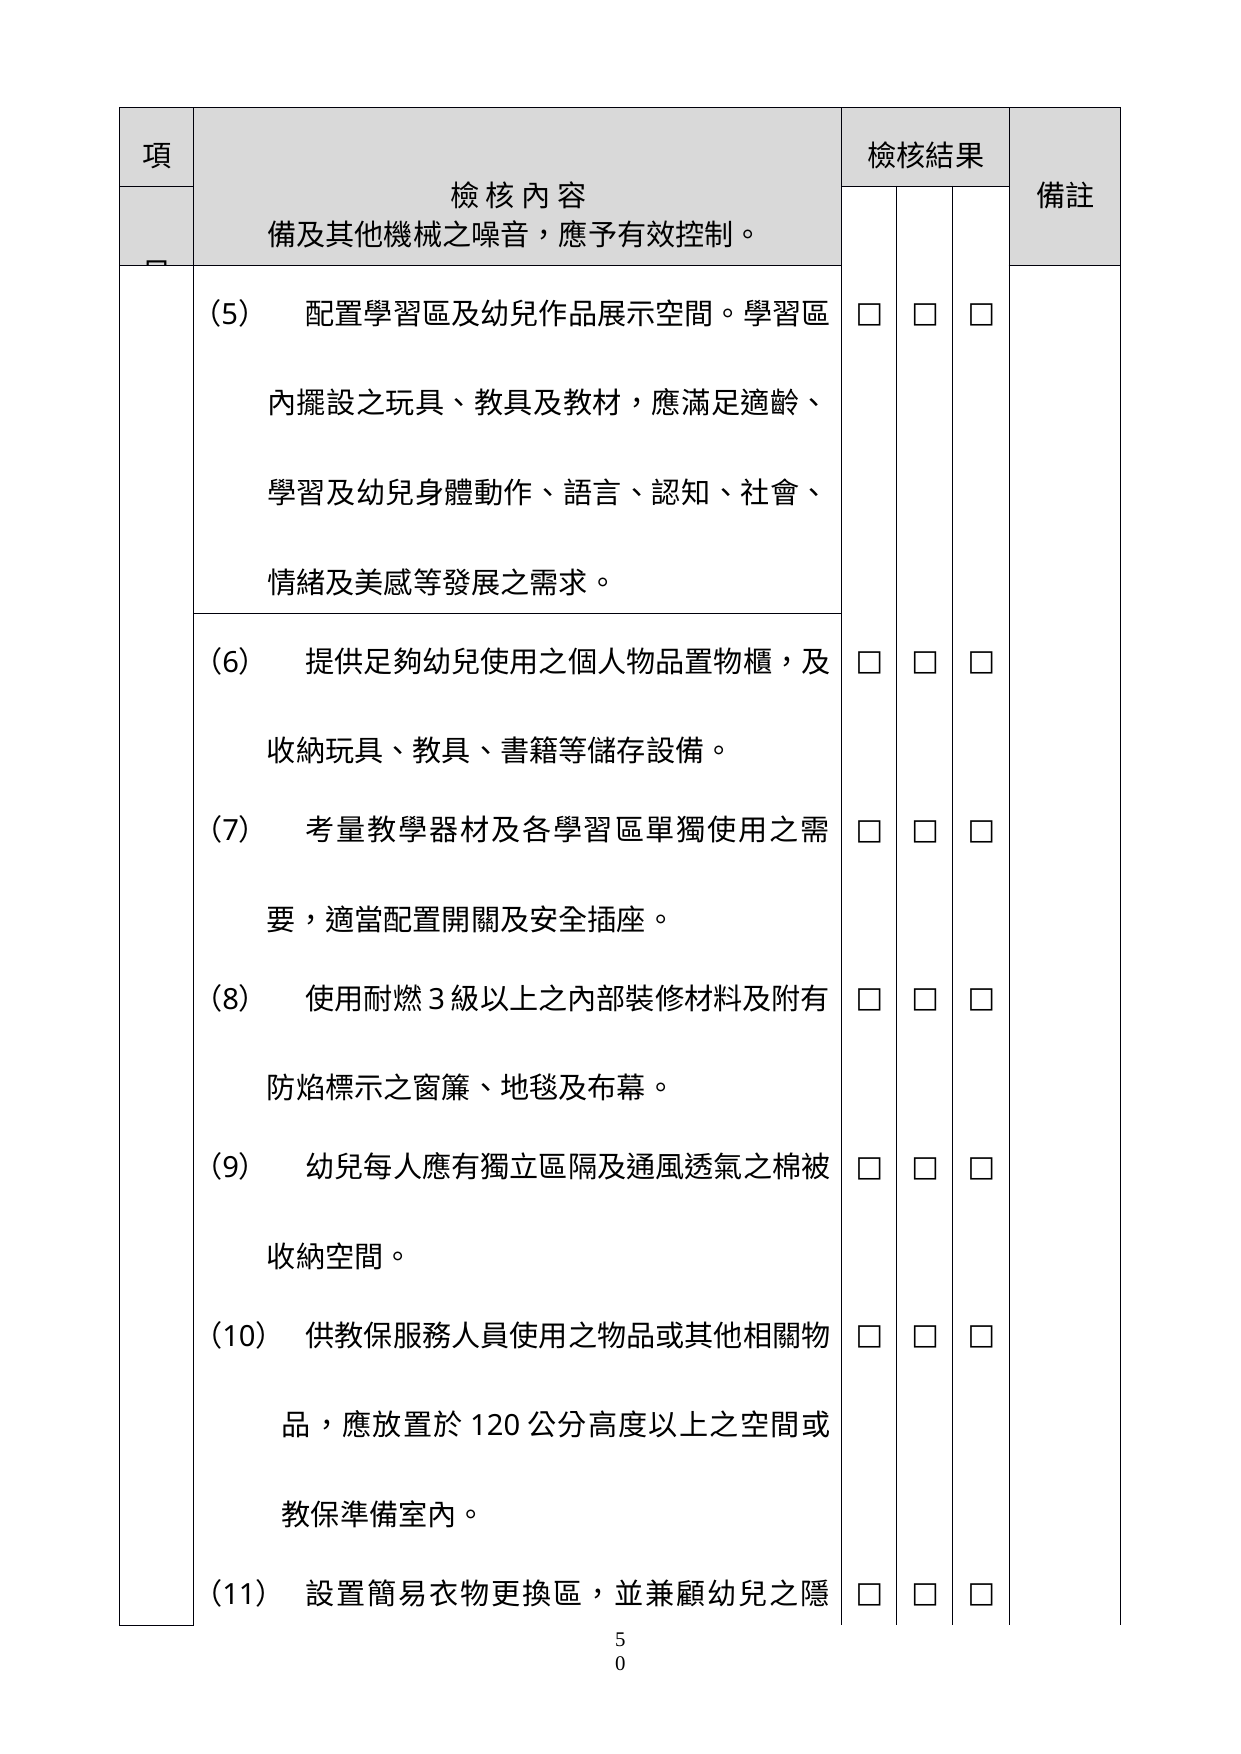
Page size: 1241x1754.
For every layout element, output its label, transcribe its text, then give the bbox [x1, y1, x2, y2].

table_cell □ [897, 1545, 952, 1625]
table_cell □ [842, 781, 896, 949]
table_cell □ [953, 265, 1009, 612]
table_cell □ [897, 265, 952, 612]
table_cell □ [897, 613, 952, 781]
table_cell 均能音量（leq）大於60分貝（dB）之室外噪音嚴重地區，應設置隔音設施。樓板振動噪音、電扇、冷氣機、麥克風等擴音設備及其他機械之噪音，應予有效控制。 [194, 186, 841, 265]
table_cell [1010, 781, 1120, 949]
table_cell □ [953, 613, 1009, 781]
table_cell □ [953, 1118, 1009, 1287]
table_header 項目 [120, 108, 193, 186]
table_cell [1010, 1118, 1120, 1287]
table_cell 幼兒每人應有獨立區隔及通風透氣之棉被收納空間。 [194, 1118, 841, 1287]
table_cell □ [953, 950, 1009, 1118]
table_cell □ [842, 613, 896, 781]
table_cell 2 [120, 266, 193, 1625]
table_cell 使用耐燃3級以上之內部裝修材料及附有防焰標示之窗簾、地毯及布幕。 [194, 950, 841, 1118]
table_cell □ [842, 265, 896, 612]
table_cell [1010, 613, 1120, 781]
table_cell 供教保服務人員使用之物品或其他相關物品，應放置於120公分高度以上之空間或教保準備室內。 [194, 1287, 841, 1545]
table_cell □ [953, 781, 1009, 949]
table_cell □ [842, 1287, 896, 1545]
table_header [1010, 108, 1120, 186]
table_cell [1010, 1545, 1120, 1625]
table_cell [897, 187, 952, 265]
table_cell □ [842, 1545, 896, 1625]
table_cell □ [897, 1287, 952, 1545]
table_header 檢核結果 [842, 108, 1009, 186]
table_cell [1010, 186, 1120, 265]
table_cell 配置學習區及幼兒作品展示空間。學習區內擺設之玩具、教具及教材，應滿足適齡、學習及幼兒身體動作、語言、認知、社會、情緒及美感等發展之需求。 [194, 266, 841, 612]
table_cell 2 [120, 187, 193, 265]
table_cell [842, 187, 896, 265]
table_cell [1010, 266, 1120, 612]
table_cell □ [897, 1118, 952, 1287]
table_cell [1010, 950, 1120, 1118]
table_cell □ [953, 1287, 1009, 1545]
table_cell [1043, 186, 1050, 196]
table_cell □ [842, 1118, 896, 1287]
table_cell □ [842, 950, 896, 1118]
table_cell □ [897, 950, 952, 1118]
table_cell [953, 187, 1009, 265]
table_cell [1010, 1287, 1120, 1545]
table_cell □ [953, 1545, 1009, 1625]
table_cell □ [897, 781, 952, 949]
table_cell 提供足夠幼兒使用之個人物品置物櫃，及收納玩具、教具、書籍等儲存設備。 [194, 614, 841, 781]
table_cell 設置簡易衣物更換區，並兼顧幼兒之隱私。 [194, 1545, 841, 1625]
table_header [194, 108, 841, 186]
table_cell 考量教學器材及各學習區單獨使用之需要，適當配置開關及安全插座。 [194, 781, 841, 949]
